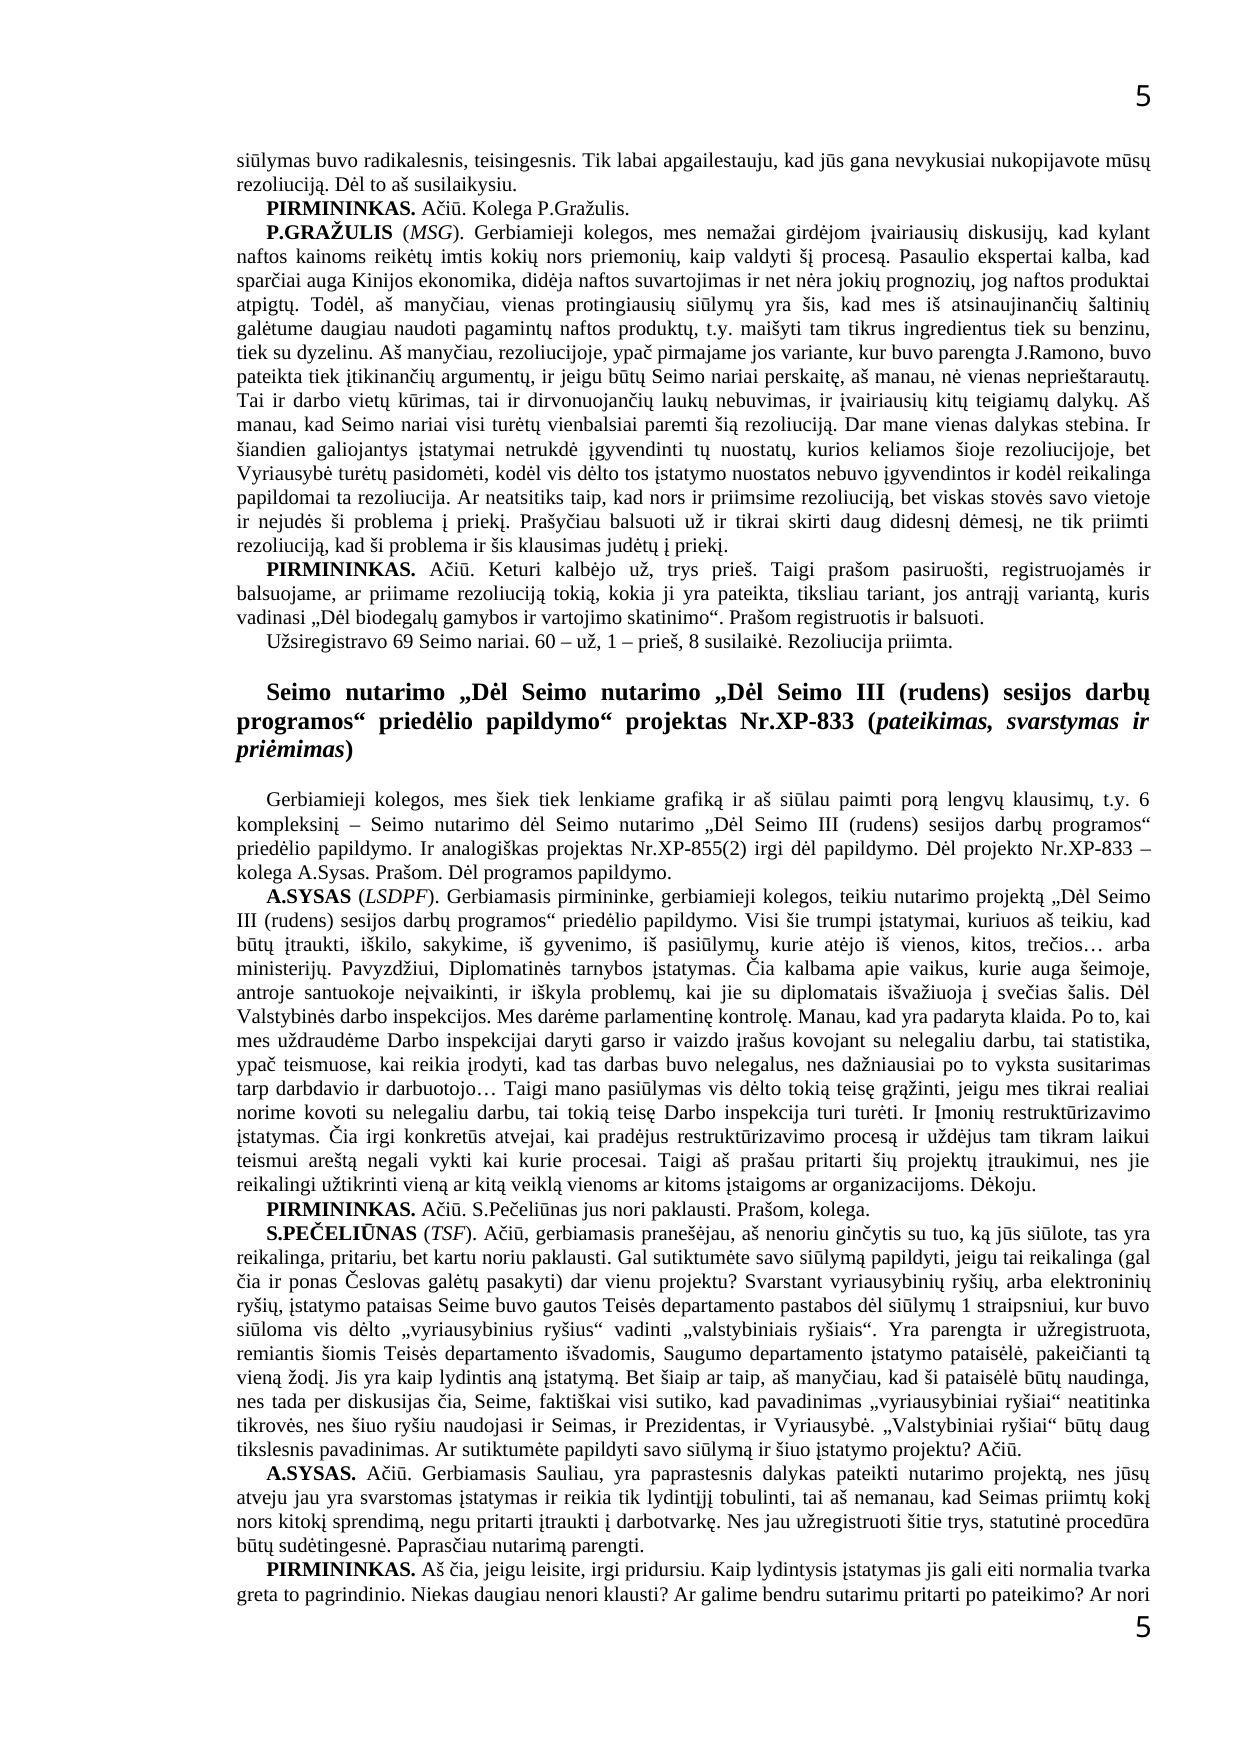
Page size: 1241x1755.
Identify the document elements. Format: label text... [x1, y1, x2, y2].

text A.SYSAS (LSDPF). Gerbiamasis pirmininke, gerbiamieji kolegos, teikiu nutarimo projektą „Dėl Seimo III (rudens) sesijos darbų programos“ priedėlio papildymo. Visi šie trumpi įstatymai, kuriuos aš teikiu, kad būtų įtraukti, iškilo, sakykime, iš gyvenimo, iš pasiūlymų, kurie atėjo iš vienos, kitos, trečios… arba ministerijų. Pavyzdžiui, Diplomatinės tarnybos įstatymas. Čia kalbama apie vaikus, kurie auga šeimoje, antroje santuokoje neįvaikinti, ir iškyla problemų, kai jie su diplomatais išvažiuoja į svečias šalis. Dėl Valstybinės darbo inspekcijos. Mes darėme parlamentinę kontrolę. Manau, kad yra padaryta klaida. Po to, kai mes uždraudėme Darbo inspekcijai daryti garso ir vaizdo įrašus kovojant su nelegaliu darbu, tai statistika, ypač teismuose, kai reikia įrodyti, kad tas darbas buvo nelegalus, nes dažniausiai po to vyksta susitarimas tarp darbdavio ir darbuotojo… Taigi mano pasiūlymas vis dėlto tokią teisę grąžinti, jeigu mes tikrai realiai norime kovoti su nelegaliu darbu, tai tokią teisę Darbo inspekcija turi turėti. Ir Įmonių restruktūrizavimo įstatymas. Čia irgi konkretūs atvejai, kai pradėjus restruktūrizavimo procesą ir uždėjus tam tikram laikui teismui areštą negali vykti kai kurie procesai. Taigi aš prašau pritarti šių projektų įtraukimui, nes jie reikalingi užtikrinti vieną ar kitą veiklą vienoms ar kitoms įstaigoms ar organizacijoms. Dėkoju. [236, 884, 1152, 1196]
text S.PEČELIŪNAS (TSF). Ačiū, gerbiamasis pranešėjau, aš nenoriu ginčytis su tuo, ką jūs siūlote, tas yra reikalinga, pritariu, bet kartu noriu paklausti. Gal sutiktumėte savo siūlymą papildyti, jeigu tai reikalinga (gal čia ir ponas Česlovas galėtų pasakyti) dar vienu projektu? Svarstant vyriausybinių ryšių, arba elektroninių ryšių, įstatymo pataisas Seime buvo gautos Teisės departamento pastabos dėl siūlymų 1 straipsniui, kur buvo siūloma vis dėlto „vyriausybinius ryšius“ vadinti „valstybiniais ryšiais“. Yra parengta ir užregistruota, remiantis šiomis Teisės departamento išvadomis, Saugumo departamento įstatymo pataisėlė, pakeičianti tą vieną žodį. Jis yra kaip lydintis aną įstatymą. Bet šiaip ar taip, aš manyčiau, kad ši pataisėlė būtų naudinga, nes tada per diskusijas čia, Seime, faktiškai visi sutiko, kad pavadinimas „vyriausybiniai ryšiai“ neatitinka tikrovės, nes šiuo ryšiu naudojasi ir Seimas, ir Prezidentas, ir Vyriausybė. „Valstybiniai ryšiai“ būtų daug tikslesnis pavadinimas. Ar sutiktumėte papildyti savo siūlymą ir šiuo įstatymo projektu? Ačiū. [236, 1221, 1152, 1461]
text A.SYSAS. Ačiū. Gerbiamasis Sauliau, yra paprastesnis dalykas pateikti nutarimo projektą, nes jūsų atveju jau yra svarstomas įstatymas ir reikia tik lydintįjį tobulinti, tai aš nemanau, kad Seimas priimtų kokį nors kitokį sprendimą, negu pritarti įtraukti į darbotvarkę. Nes jau užregistruoti šitie trys, statutinė procedūra būtų sudėtingesnė. Paprasčiau nutarimą parengti. [236, 1461, 1152, 1557]
text PIRMININKAS. Ačiū. Keturi kalbėjo už, trys prieš. Taigi prašom pasiruošti, registruojamės ir balsuojame, ar priimame rezoliuciją tokią, kokia ji yra pateikta, tiksliau tariant, jos antrąjį variantą, kuris vadinasi „Dėl biodegalų gamybos ir vartojimo skatinimo“. Prašom registruotis ir balsuoti. [236, 557, 1152, 629]
text PIRMININKAS. Ačiū. S.Pečeliūnas jus nori paklausti. Prašom, kolega. [236, 1196, 1152, 1221]
text P.GRAŽULIS (MSG). Gerbiamieji kolegos, mes nemažai girdėjom įvairiausių diskusijų, kad kylant naftos kainoms reikėtų imtis kokių nors priemonių, kaip valdyti šį procesą. Pasaulio ekspertai kalba, kad sparčiai auga Kinijos ekonomika, didėja naftos suvartojimas ir net nėra jokių prognozių, jog naftos produktai atpigtų. Todėl, aš manyčiau, vienas protingiausių siūlymų yra šis, kad mes iš atsinaujinančių šaltinių galėtume daugiau naudoti pagamintų naftos produktų, t.y. maišyti tam tikrus ingredientus tiek su benzinu, tiek su dyzelinu. Aš manyčiau, rezoliucijoje, ypač pirmajame jos variante, kur buvo parengta J.Ramono, buvo pateikta tiek įtikinančių argumentų, ir jeigu būtų Seimo nariai perskaitę, aš manau, nė vienas neprieštarautų. Tai ir darbo vietų kūrimas, tai ir dirvonuojančių laukų nebuvimas, ir įvairiausių kitų teigiamų dalykų. Aš manau, kad Seimo nariai visi turėtų vienbalsiai paremti šią rezoliuciją. Dar mane vienas dalykas stebina. Ir šiandien galiojantys įstatymai netrukdė įgyvendinti tų nuostatų, kurios keliamos šioje rezoliucijoje, bet Vyriausybė turėtų pasidomėti, kodėl vis dėlto tos įstatymo nuostatos nebuvo įgyvendintos ir kodėl reikalinga papildomai ta rezoliucija. Ar neatsitiks taip, kad nors ir priimsime rezoliuciją, bet viskas stovės savo vietoje ir nejudės ši problema į priekį. Prašyčiau balsuoti už ir tikrai skirti daug didesnį dėmesį, ne tik priimti rezoliuciją, kad ši problema ir šis klausimas judėtų į priekį. [236, 220, 1152, 557]
text Seimo nutarimo „Dėl Seimo nutarimo „Dėl Seimo III (rudens) sesijos darbų programos“ priedėlio papildymo“ projektas Nr.XP-833 (pateikimas, svarstymas ir priėmimas) [236, 677, 1152, 763]
text PIRMININKAS. Aš čia, jeigu leisite, irgi pridursiu. Kaip lydintysis įstatymas jis gali eiti normalia tvarka greta to pagrindinio. Niekas daugiau nenori klausti? Ar galime bendru sutarimu pritarti po pateikimo? Ar nori [236, 1557, 1152, 1606]
text Gerbiamieji kolegos, mes šiek tiek lenkiame grafiką ir aš siūlau paimti porą lengvų klausimų, t.y. 6 kompleksinį – Seimo nutarimo dėl Seimo nutarimo „Dėl Seimo III (rudens) sesijos darbų programos“ priedėlio papildymo. Ir analogiškas projektas Nr.XP-855(2) irgi dėl papildymo. Dėl projekto Nr.XP-833 – kolega A.Sysas. Prašom. Dėl programos papildymo. [236, 787, 1152, 884]
text siūlymas buvo radikalesnis, teisingesnis. Tik labai apgailestauju, kad jūs gana nevykusiai nukopijavote mūsų rezoliuciją. Dėl to aš susilaikysiu. [236, 148, 1152, 196]
text PIRMININKAS. Ačiū. Kolega P.Gražulis. [236, 196, 1152, 220]
text Užsiregistravo 69 Seimo nariai. 60 – už, 1 – prieš, 8 susilaikė. Rezoliucija priimta. [236, 629, 1152, 653]
